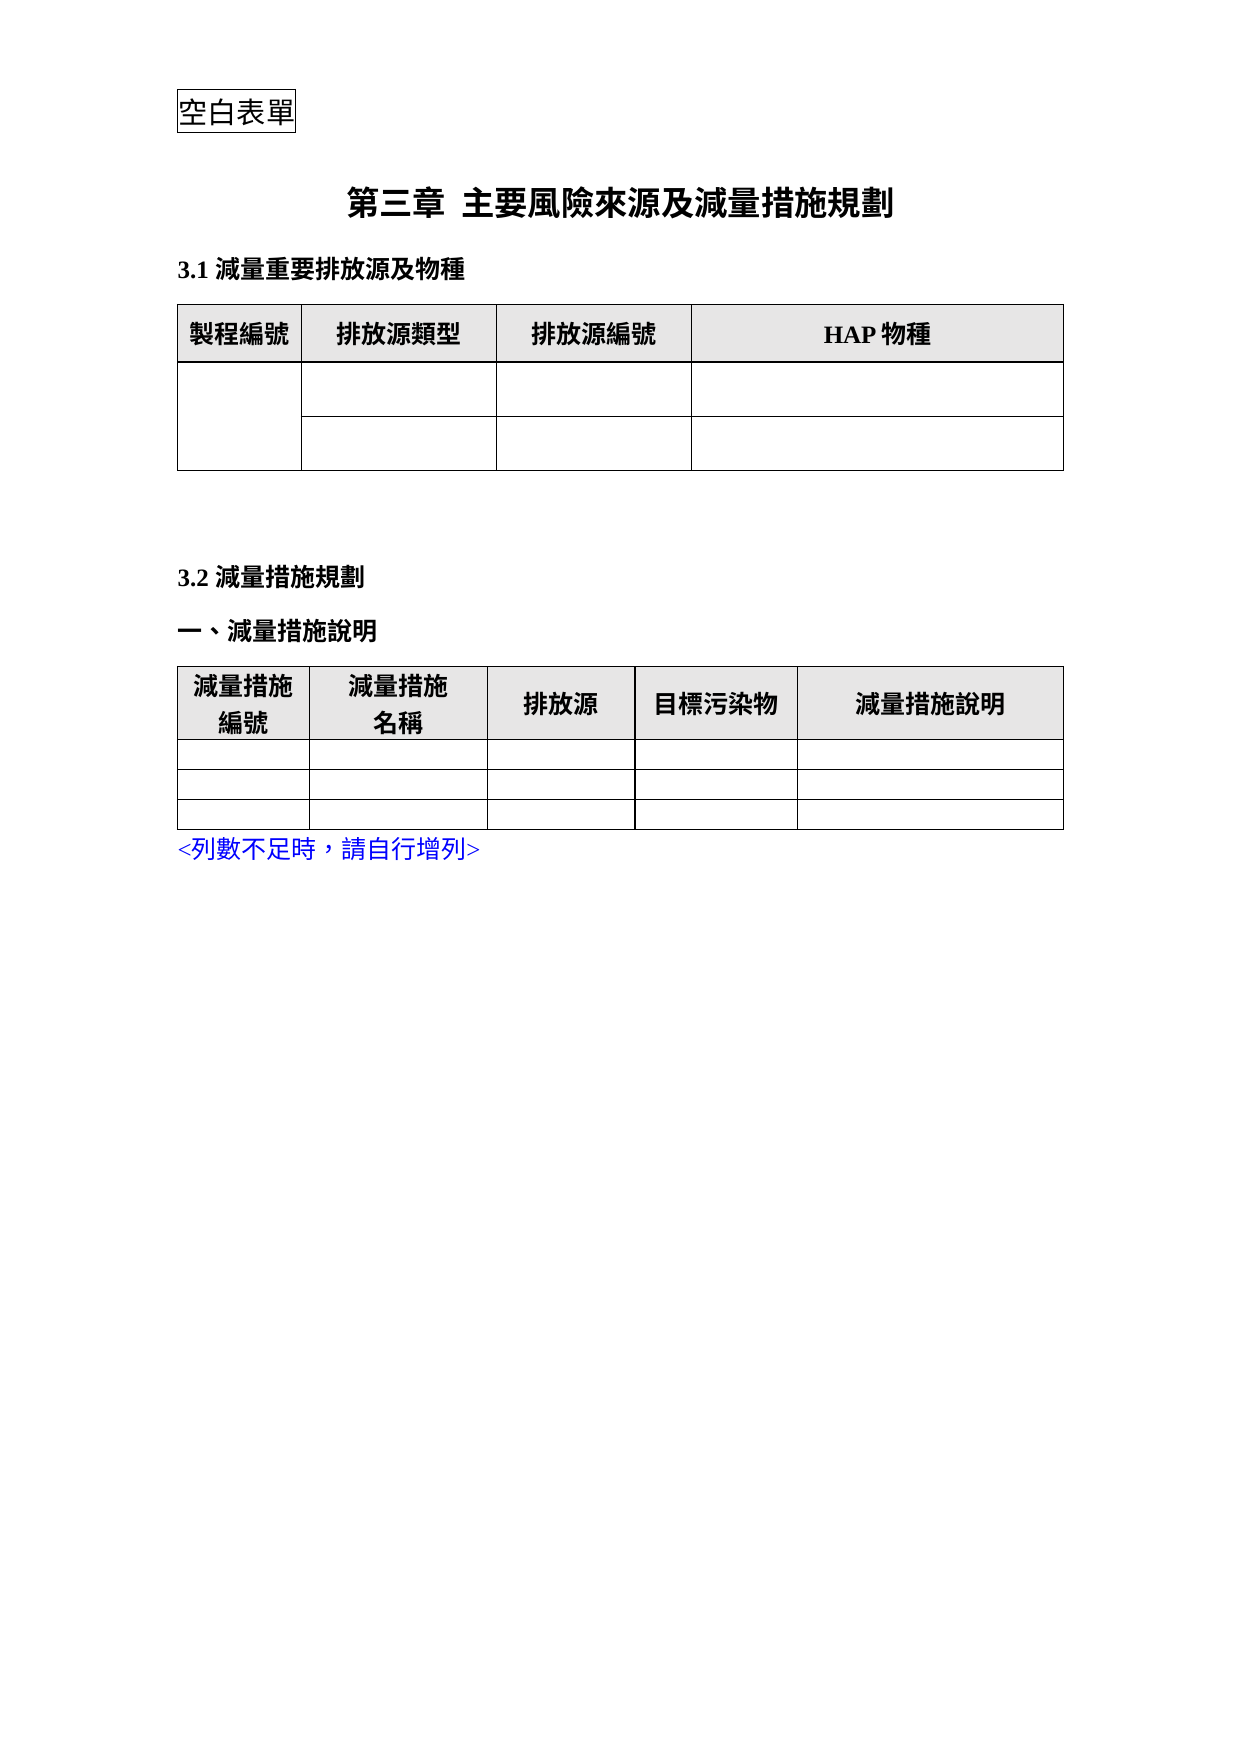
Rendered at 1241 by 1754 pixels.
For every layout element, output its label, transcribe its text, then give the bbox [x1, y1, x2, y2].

table_cell [178, 800, 309, 829]
table_cell [636, 800, 797, 829]
table_header 排放源 [488, 667, 634, 739]
table_cell [798, 770, 1063, 799]
table_cell [798, 740, 1063, 769]
table_header 製程編號 [178, 305, 301, 361]
table_header 減量措施 編號 [178, 667, 309, 739]
table_cell [636, 740, 797, 769]
table_header 排放源編號 [497, 305, 691, 361]
table_cell [310, 740, 487, 769]
table_cell [178, 740, 309, 769]
table_cell [302, 363, 496, 416]
table_cell [488, 740, 634, 769]
table_cell [310, 800, 487, 829]
table_cell [497, 417, 691, 470]
text <列數不足時，請自行增列> [177, 830, 1063, 866]
table_header 排放源類型 [302, 305, 496, 361]
table_cell [636, 770, 797, 799]
table_cell [178, 363, 301, 470]
table_header 目標污染物 [636, 667, 797, 739]
subtitle 第三章 主要風險來源及減量措施規劃 [177, 177, 1063, 225]
table_header HAP物種 [692, 305, 1063, 361]
table_header 減量措施說明 [798, 667, 1063, 739]
table_header 減量措施 名稱 [310, 667, 487, 739]
table_cell [488, 800, 634, 829]
table_cell [692, 363, 1063, 416]
table_cell [178, 770, 309, 799]
table_cell [310, 770, 487, 799]
table_cell [302, 417, 496, 470]
table_cell [497, 363, 691, 416]
subtitle 3.2 減量措施規劃 [177, 557, 1063, 593]
subtitle 3.1 減量重要排放源及物種 [177, 249, 1063, 286]
subtitle 一、減量措施說明 [177, 611, 1063, 648]
table_cell [692, 417, 1063, 470]
table_cell [488, 770, 634, 799]
table_cell [798, 800, 1063, 829]
